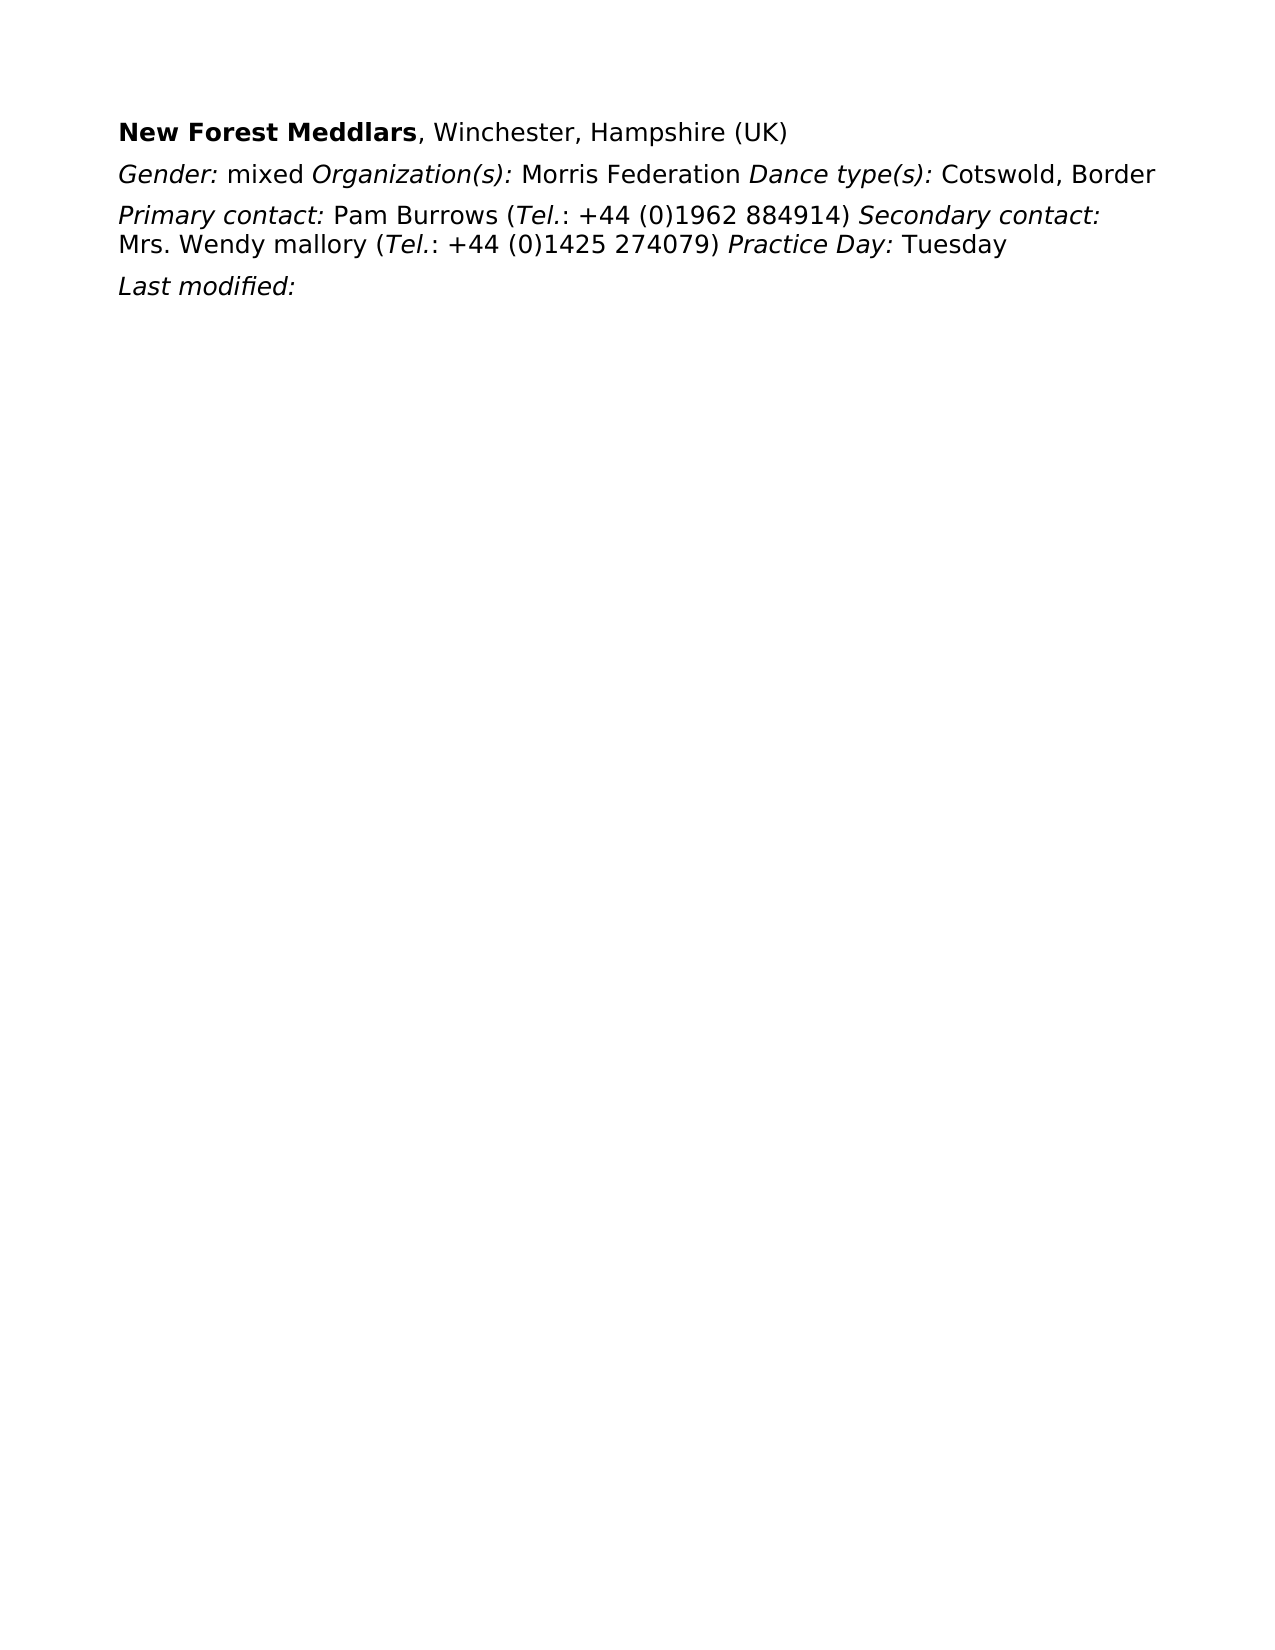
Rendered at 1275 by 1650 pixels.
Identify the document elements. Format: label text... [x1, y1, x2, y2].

text Primary contact: Pam Burrows (Tel.: +44 (0)1962 884914) Secondary contact: Mrs. Wendy mallory (Tel.: +44 (0)1425 274079) Practice Day: Tuesday [118, 201, 1157, 260]
text Last modified: [118, 272, 1157, 301]
text Gender: mixed Organization(s): Morris Federation Dance type(s): Cotswold, Border [118, 160, 1157, 189]
text New Forest Meddlars, Winchester, Hampshire (UK) [118, 118, 1157, 147]
